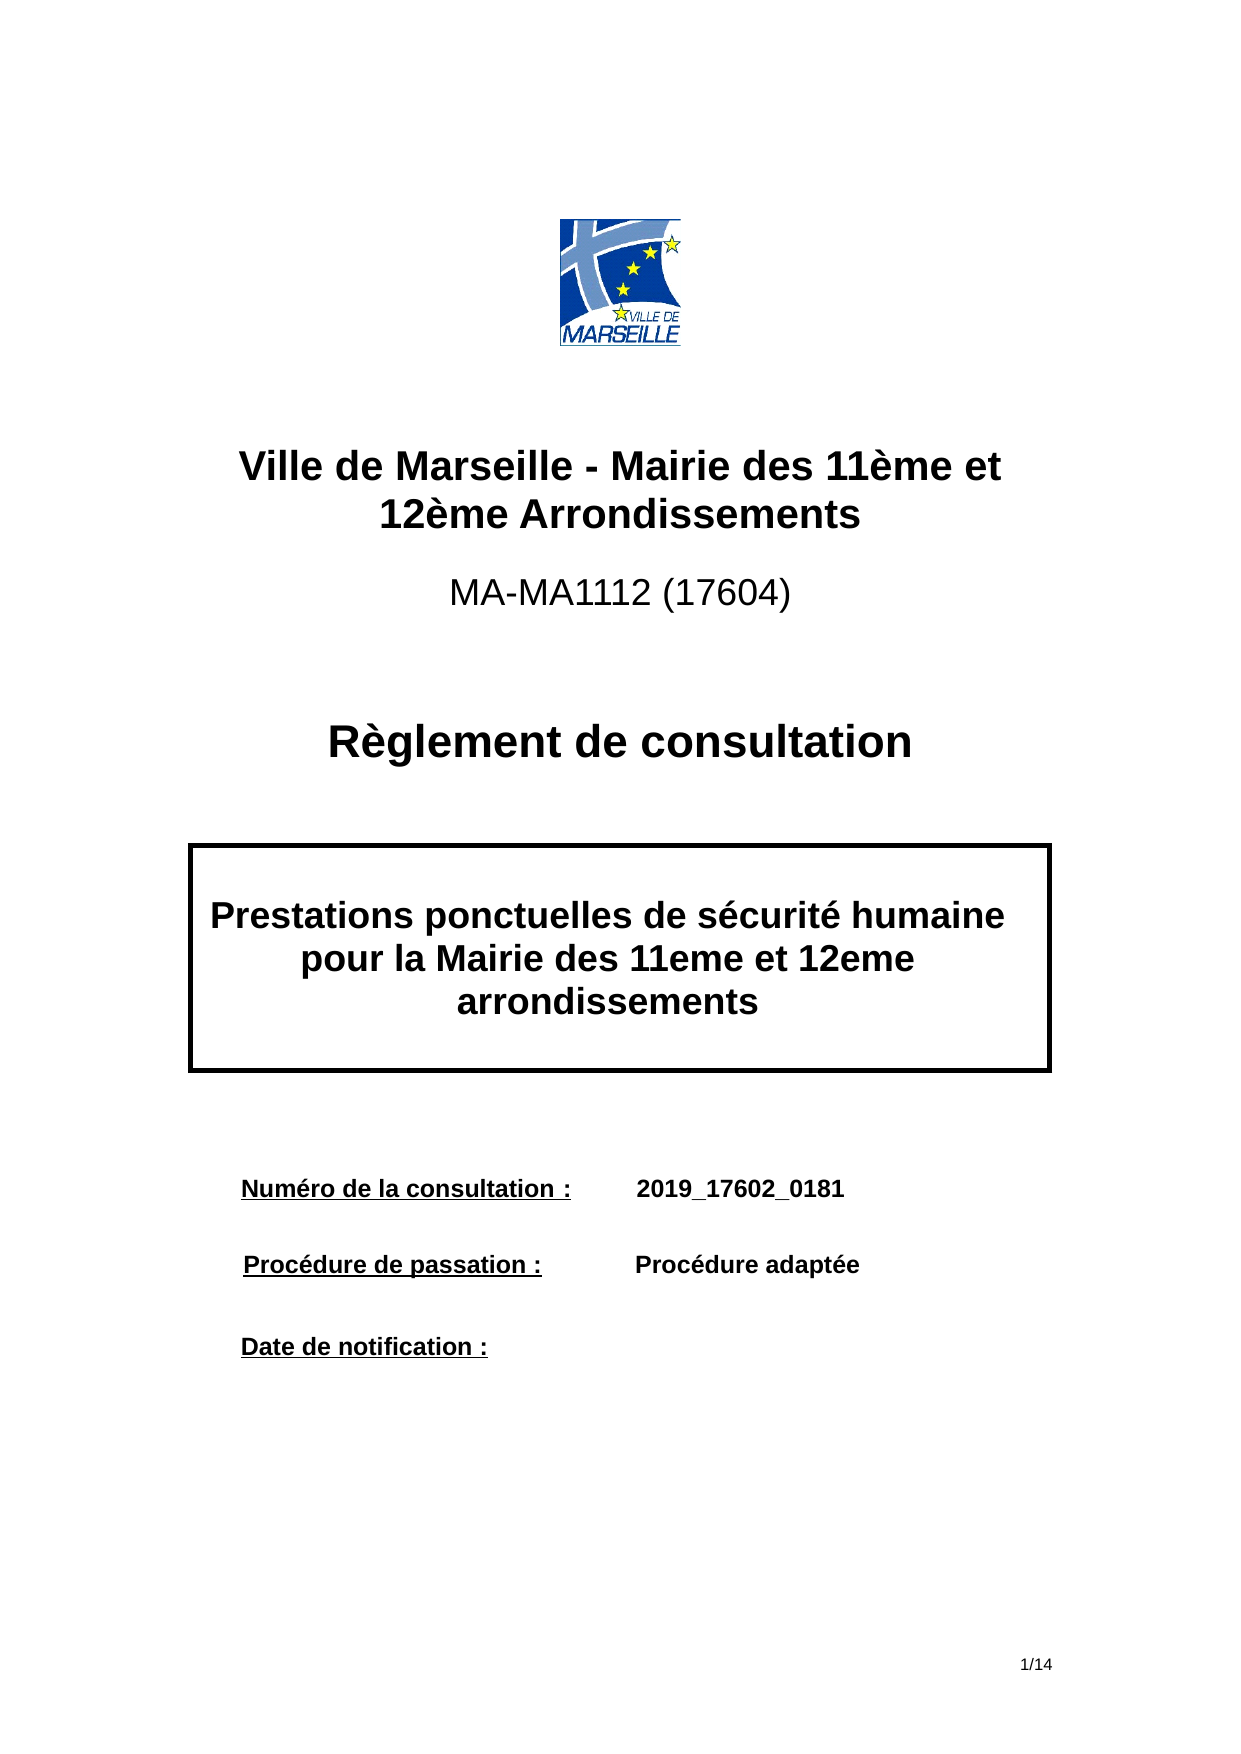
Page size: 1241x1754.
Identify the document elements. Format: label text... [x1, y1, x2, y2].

text Procédure de passation : Procédure adaptée [243, 1251, 1052, 1279]
text Date de notification : [241, 1332, 1052, 1361]
text Prestations ponctuelles de sécurité humaine pour la Mairie des 11eme et 12eme arrondissements [193, 886, 1047, 1023]
text MA-MA1112 (17604) [188, 571, 1052, 614]
text Numéro de la consultation : 2019_17602_0181 [241, 1174, 1052, 1203]
text Ville de Marseille - Mairie des 11ème et 12ème Arrondissements [188, 441, 1052, 537]
text Règlement de consultation [188, 714, 1052, 767]
